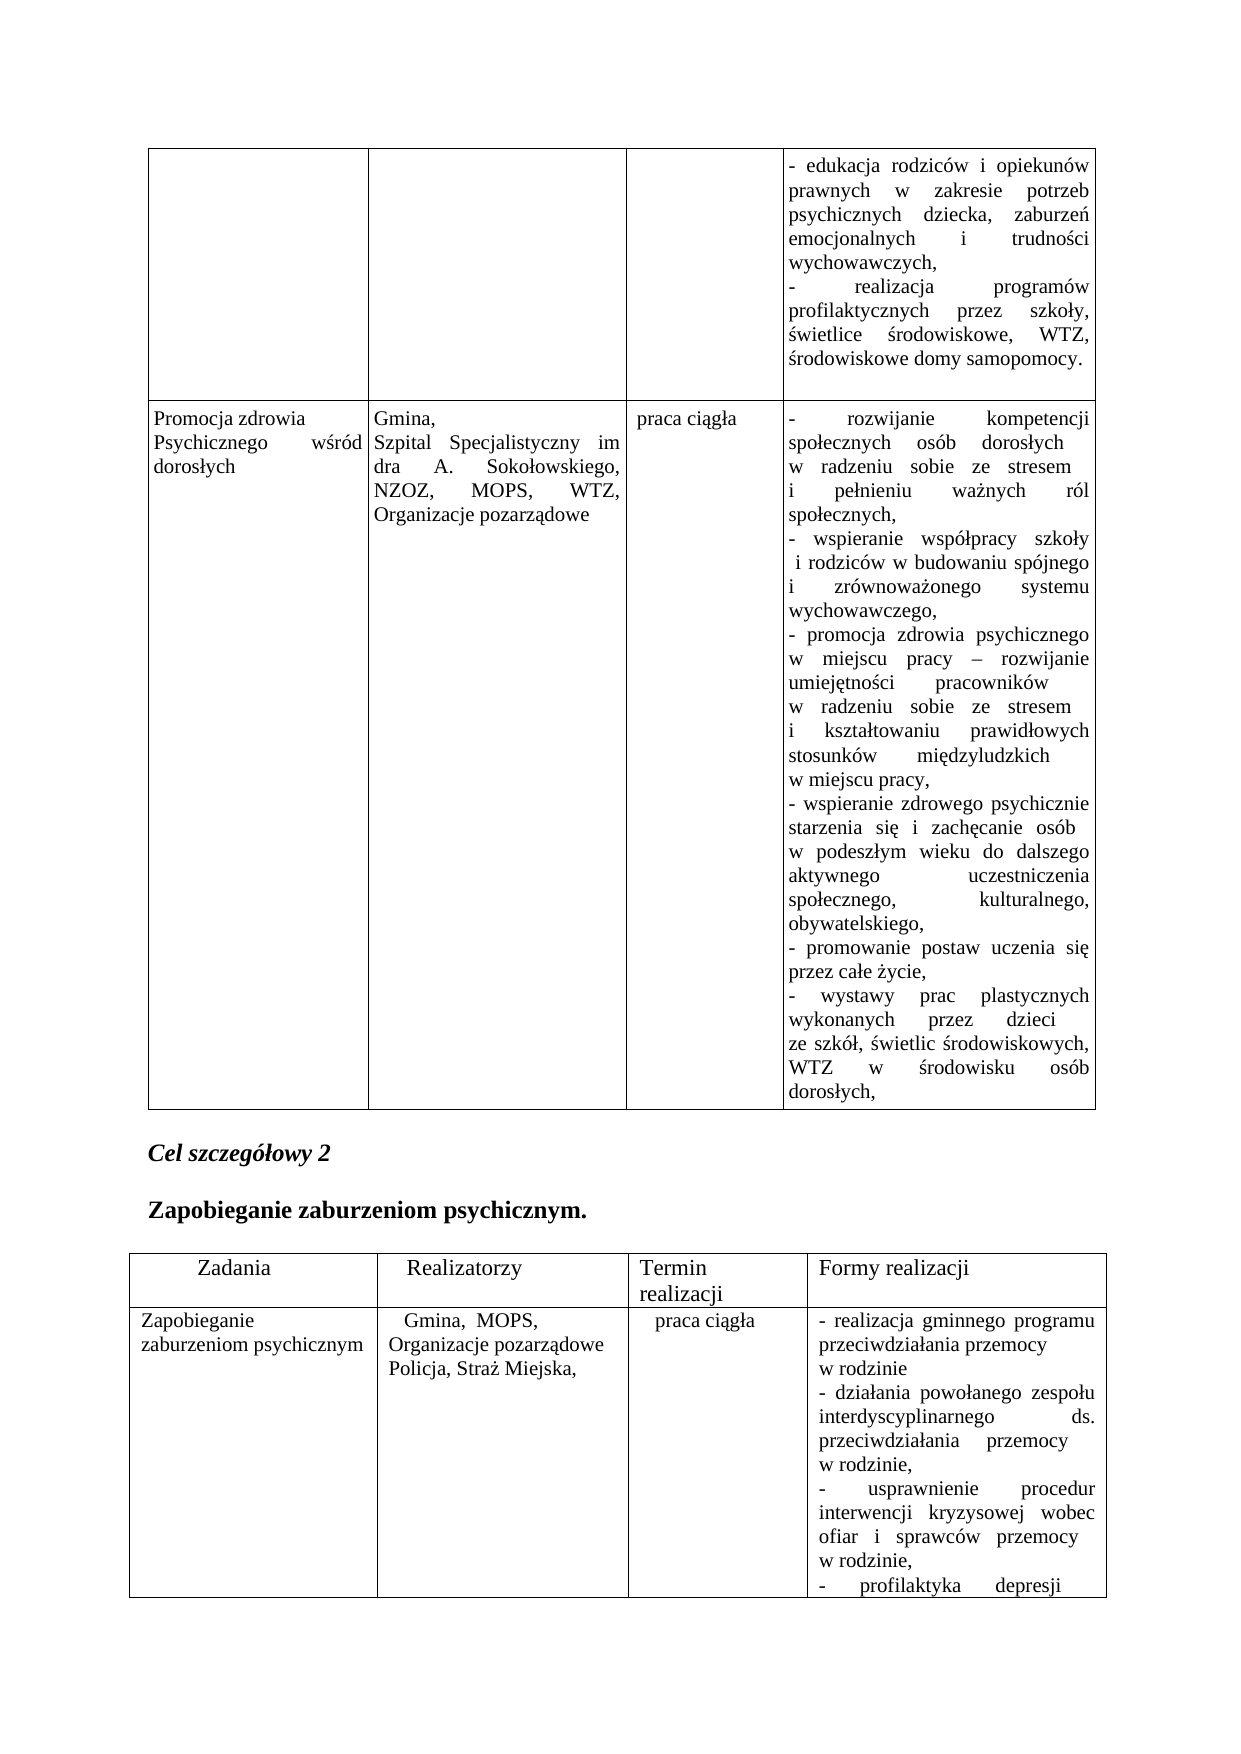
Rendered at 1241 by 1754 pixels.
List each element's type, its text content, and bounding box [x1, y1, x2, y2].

table_cell Gmina, Szpital Specjalistyczny im dra A. Sokołowskiego, NZOZ, MOPS, WTZ, Organizacje pozarządowe [369, 401, 626, 1109]
table_cell Gmina, MOPS, Organizacje pozarządowe Policja, Straż Miejska, [378, 1308, 628, 1597]
table_header Formy realizacji [808, 1254, 1106, 1307]
table_cell praca ciągła [627, 401, 783, 1109]
table_header Termin realizacji [629, 1254, 807, 1307]
table_cell - realizacja gminnego programu przeciwdziałania przemocy w rodzinie - działania powołanego zespołu interdyscyplinarnego ds. przeciwdziałania przemocy w rodzinie, - usprawnienie procedur interwencji kryzysowej wobec ofiar i sprawców przemocy w rodzinie, - profilaktyka depresji [808, 1308, 1106, 1597]
table_cell - rozwijanie kompetencji społecznych osób dorosłych w radzeniu sobie ze stresem i pełnieniu ważnych ról społecznych, - wspieranie współpracy szkoły i rodziców w budowaniu spójnego i zrównoważonego systemu wychowawczego, - promocja zdrowia psychicznego w miejscu pracy – rozwijanie umiejętności pracowników w radzeniu sobie ze stresem i kształtowaniu prawidłowych stosunków międzyludzkich w miejscu pracy, - wspieranie zdrowego psychicznie starzenia się i zachęcanie osób w podeszłym wieku do dalszego aktywnego uczestniczenia społecznego, kulturalnego, obywatelskiego, - promowanie postaw uczenia się przez całe życie, - wystawy prac plastycznych wykonanych przez dzieci ze szkół, świetlic środowiskowych, WTZ w środowisku osób dorosłych, [784, 401, 1095, 1109]
table_header Zadania [130, 1254, 377, 1307]
table_cell Zapobieganie zaburzeniom psychicznym [130, 1308, 377, 1597]
text Zapobieganie zaburzeniom psychicznym. [148, 1196, 1093, 1224]
table_cell Promocja zdrowia Psychicznego wśród dorosłych [149, 401, 368, 1109]
text Cel szczegółowy 2 [148, 1138, 1093, 1167]
table_cell praca ciągła [629, 1308, 807, 1597]
table_header Realizatorzy [378, 1254, 628, 1307]
table_cell [149, 149, 368, 400]
table_cell - edukacja rodziców i opiekunów prawnych w zakresie potrzeb psychicznych dziecka, zaburzeń emocjonalnych i trudności wychowawczych, - realizacja programów profilaktycznych przez szkoły, świetlice środowiskowe, WTZ, środowiskowe domy samopomocy. [784, 149, 1095, 400]
table_cell [369, 149, 626, 400]
table_cell [627, 149, 783, 400]
